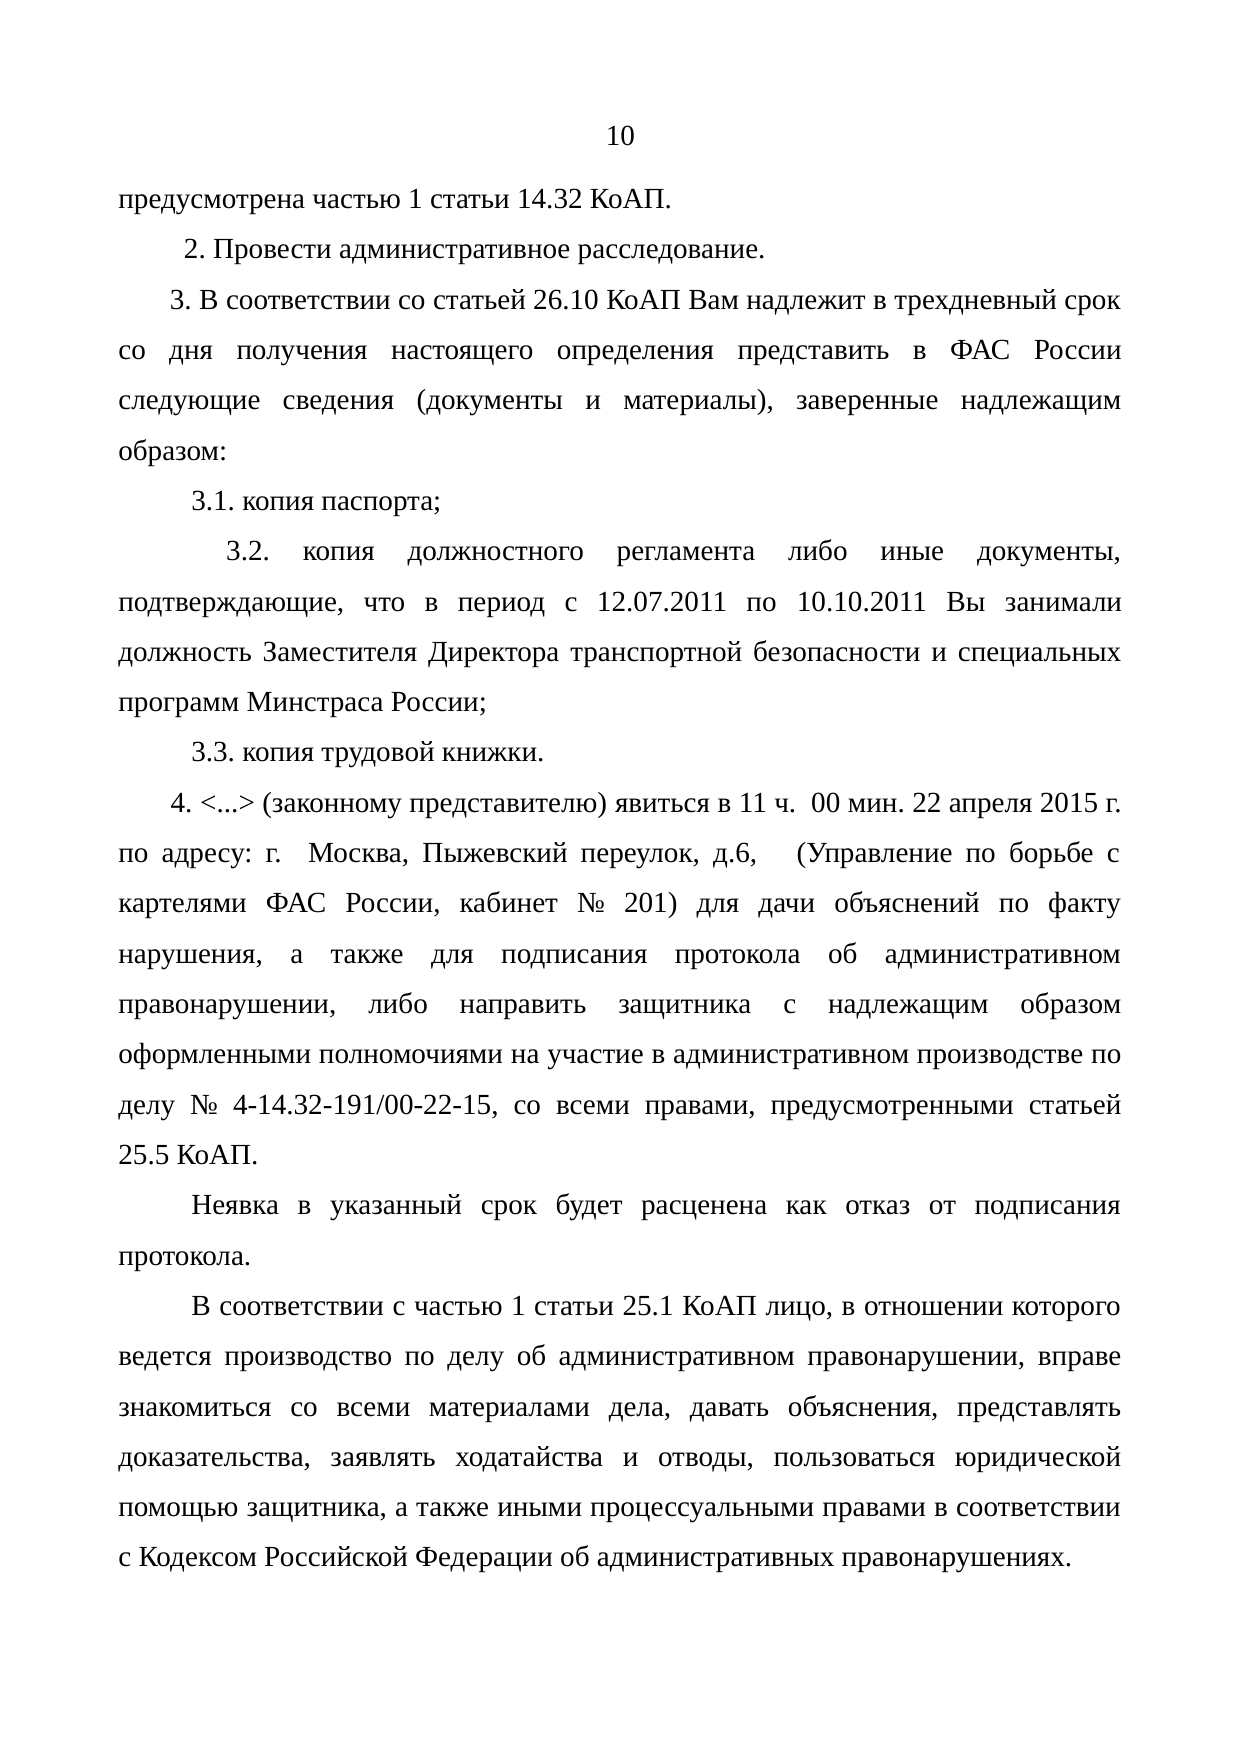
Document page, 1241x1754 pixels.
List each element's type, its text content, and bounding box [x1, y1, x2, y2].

list предусмотрена частью 1 статьи 14.32 КоАП. [118, 181, 1122, 215]
list 3. В соответствии со статьей 26.10 КоАП Вам надлежит в трехдневный срок со дня получения настоящего определения представить в ФАС России следующие сведения (документы и материалы), заверенные надлежащим образом: [118, 282, 1122, 466]
list 3.3. копия трудовой книжки. [118, 734, 1122, 768]
list 2. Провести административное расследование. [118, 231, 1122, 265]
list 3.1. копия паспорта; [118, 483, 1122, 517]
list 4. <...> (законному представителю) явиться в 11 ч. 00 мин. 22 апреля 2015 г. по адресу: г. Москва, Пыжевский переулок, д.6, (Управление по борьбе с картелями ФАС России, кабинет № 201) для дачи объяснений по факту нарушения, а также для подписания протокола об административном правонарушении, либо направить защитника с надлежащим образом оформленными полномочиями на участие в административном производстве по делу № 4-14.32-191/00-22-15, со всеми правами, предусмотренными статьей 25.5 КоАП. [118, 785, 1122, 1171]
text Неявка в указанный срок будет расценена как отказ от подписания протокола. [118, 1187, 1122, 1271]
text 3.2. копия должностного регламента либо иные документы, подтверждающие, что в период с 12.07.2011 по 10.10.2011 Вы занимали должность Заместителя Директора транспортной безопасности и специальных программ Минстраса России; [118, 533, 1122, 718]
text В соответствии с частью 1 статьи 25.1 КоАП лицо, в отношении которого ведется производство по делу об административном правонарушении, вправе знакомиться со всеми материалами дела, давать объяснения, представлять доказательства, заявлять ходатайства и отводы, пользоваться юридической помощью защитника, а также иными процессуальными правами в соответствии с Кодексом Российской Федерации об административных правонарушениях. [118, 1288, 1122, 1573]
